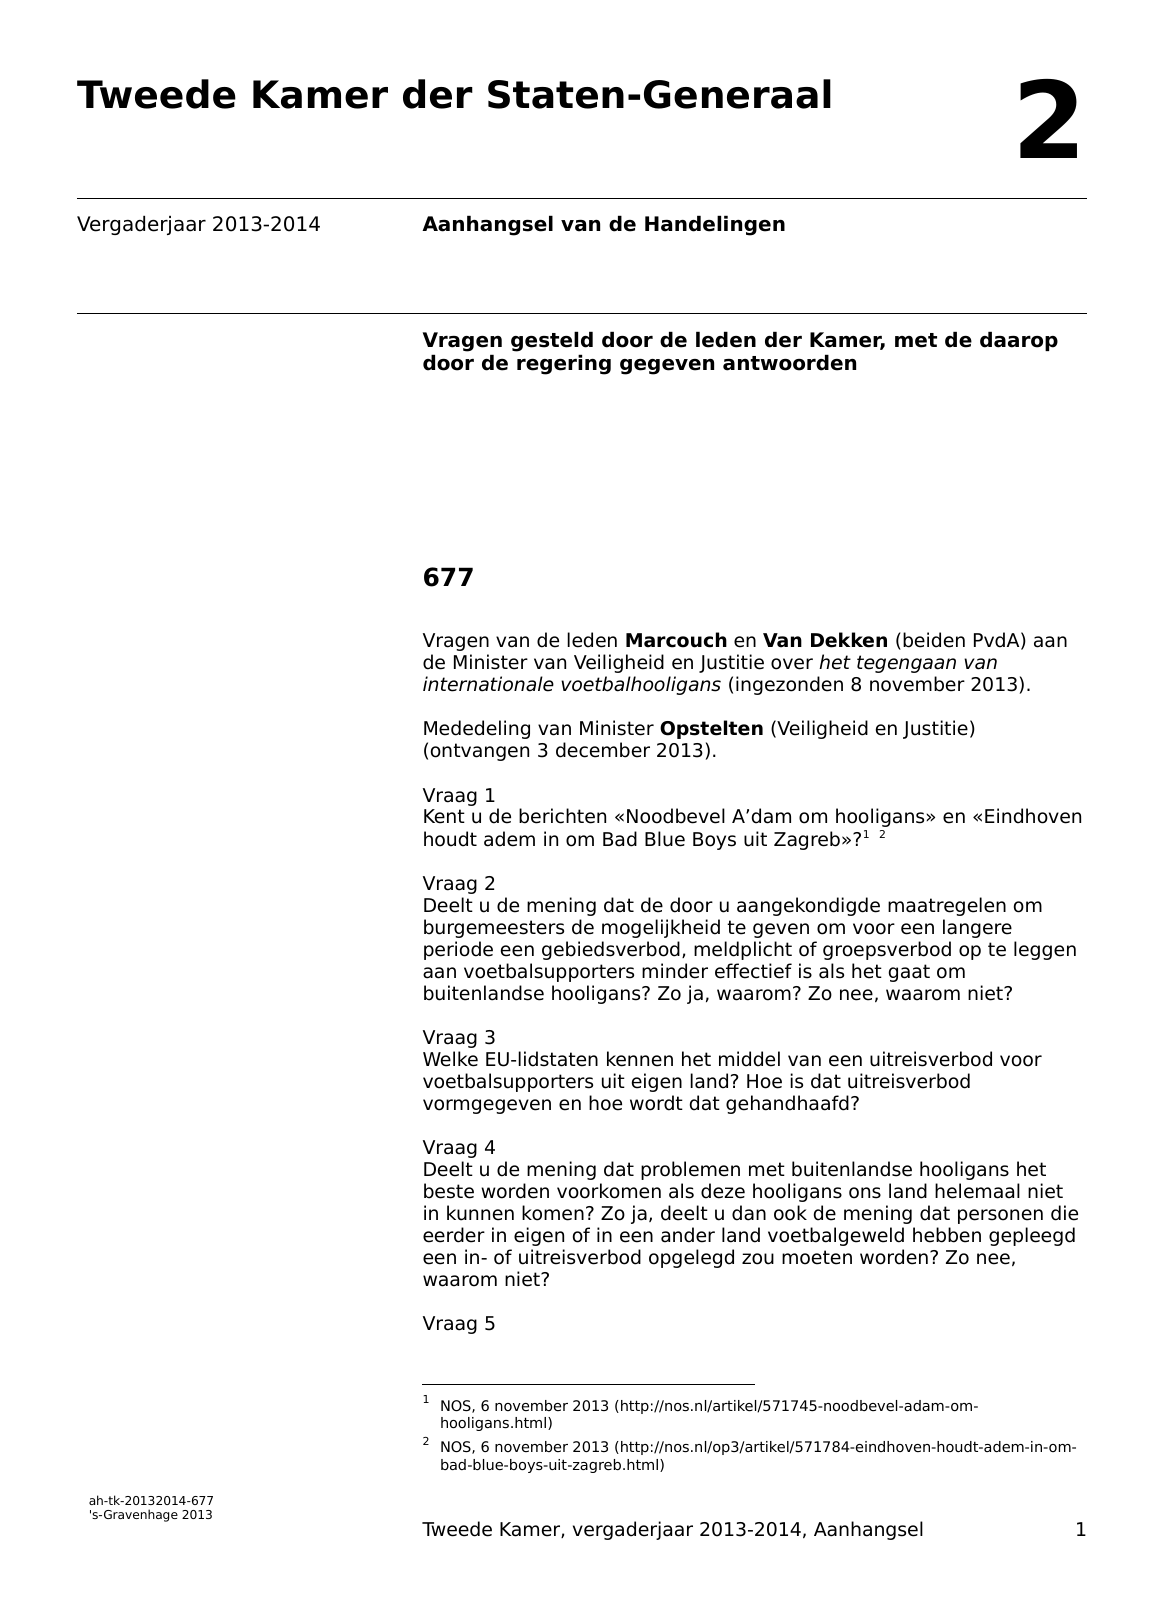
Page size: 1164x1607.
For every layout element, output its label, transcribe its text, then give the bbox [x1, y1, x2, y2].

table_cell Vergaderjaar 2013-2014 [77, 199, 422, 313]
table_cell Aanhangsel van de Handelingen [422, 199, 1087, 313]
table_header Tweede Kamer der Staten-Generaal [77, 59, 886, 198]
text Vraag 3 [422, 1027, 1087, 1049]
text Vragen van de leden Marcouch en Van Dekken (beiden PvdA) aan de Minister van Veiligheid en Justitie over het tegengaan van internationale voetbalhooligans (ingezonden 8 november 2013). [422, 630, 1087, 696]
text NOS, 6 november 2013 (http://nos.nl/artikel/571745-noodbevel-adam-om-hooligans.html) [422, 1393, 1087, 1432]
text Vraag 2 [422, 873, 1087, 894]
table_cell Vragen gesteld door de leden der Kamer, met de daarop door de regering gegeven antwoorden [422, 314, 1087, 375]
text 's-Gravenhage 2013 [88, 1508, 323, 1522]
text Deelt u de mening dat problemen met buitenlandse hooligans het beste worden voorkomen als deze hooligans ons land helemaal niet in kunnen komen? Zo ja, deelt u dan ook de mening dat personen die eerder in eigen of in een ander land voetbalgeweld hebben gepleegd een in- of uitreisverbod opgelegd zou moeten worden? Zo nee, waarom niet? [422, 1159, 1087, 1291]
text Mededeling van Minister Opstelten (Veiligheid en Justitie) (ontvangen 3 december 2013). [422, 718, 1087, 762]
text Kent u de berichten «Noodbevel A’dam om hooligans» en «Eindhoven houdt adem in om Bad Blue Boys uit Zagreb»? [422, 806, 1087, 850]
text Vraag 4 [422, 1137, 1087, 1159]
text ah-tk-20132014-677 [88, 1494, 323, 1508]
table_cell [77, 314, 422, 375]
text Deelt u de mening dat de door u aangekondigde maatregelen om burgemeesters de mogelijkheid te geven om voor een langere periode een gebiedsverbod, meldplicht of groepsverbod op te leggen aan voetbalsupporters minder effectief is als het gaat om buitenlandse hooligans? Zo ja, waarom? Zo nee, waarom niet? [422, 894, 1087, 1004]
text 677 [422, 563, 1087, 592]
text Vraag 5 [422, 1313, 1087, 1335]
text Vraag 1 [422, 784, 1087, 806]
text NOS, 6 november 2013 (http://nos.nl/op3/artikel/571784-eindhoven-houdt-adem-in-om-bad-blue-boys-uit-zagreb.html) [422, 1435, 1087, 1474]
table_header 2 [886, 59, 1087, 198]
text Welke EU-lidstaten kennen het middel van een uitreisverbod voor voetbalsupporters uit eigen land? Hoe is dat uitreisverbod vormgegeven en hoe wordt dat gehandhaafd? [422, 1049, 1087, 1114]
